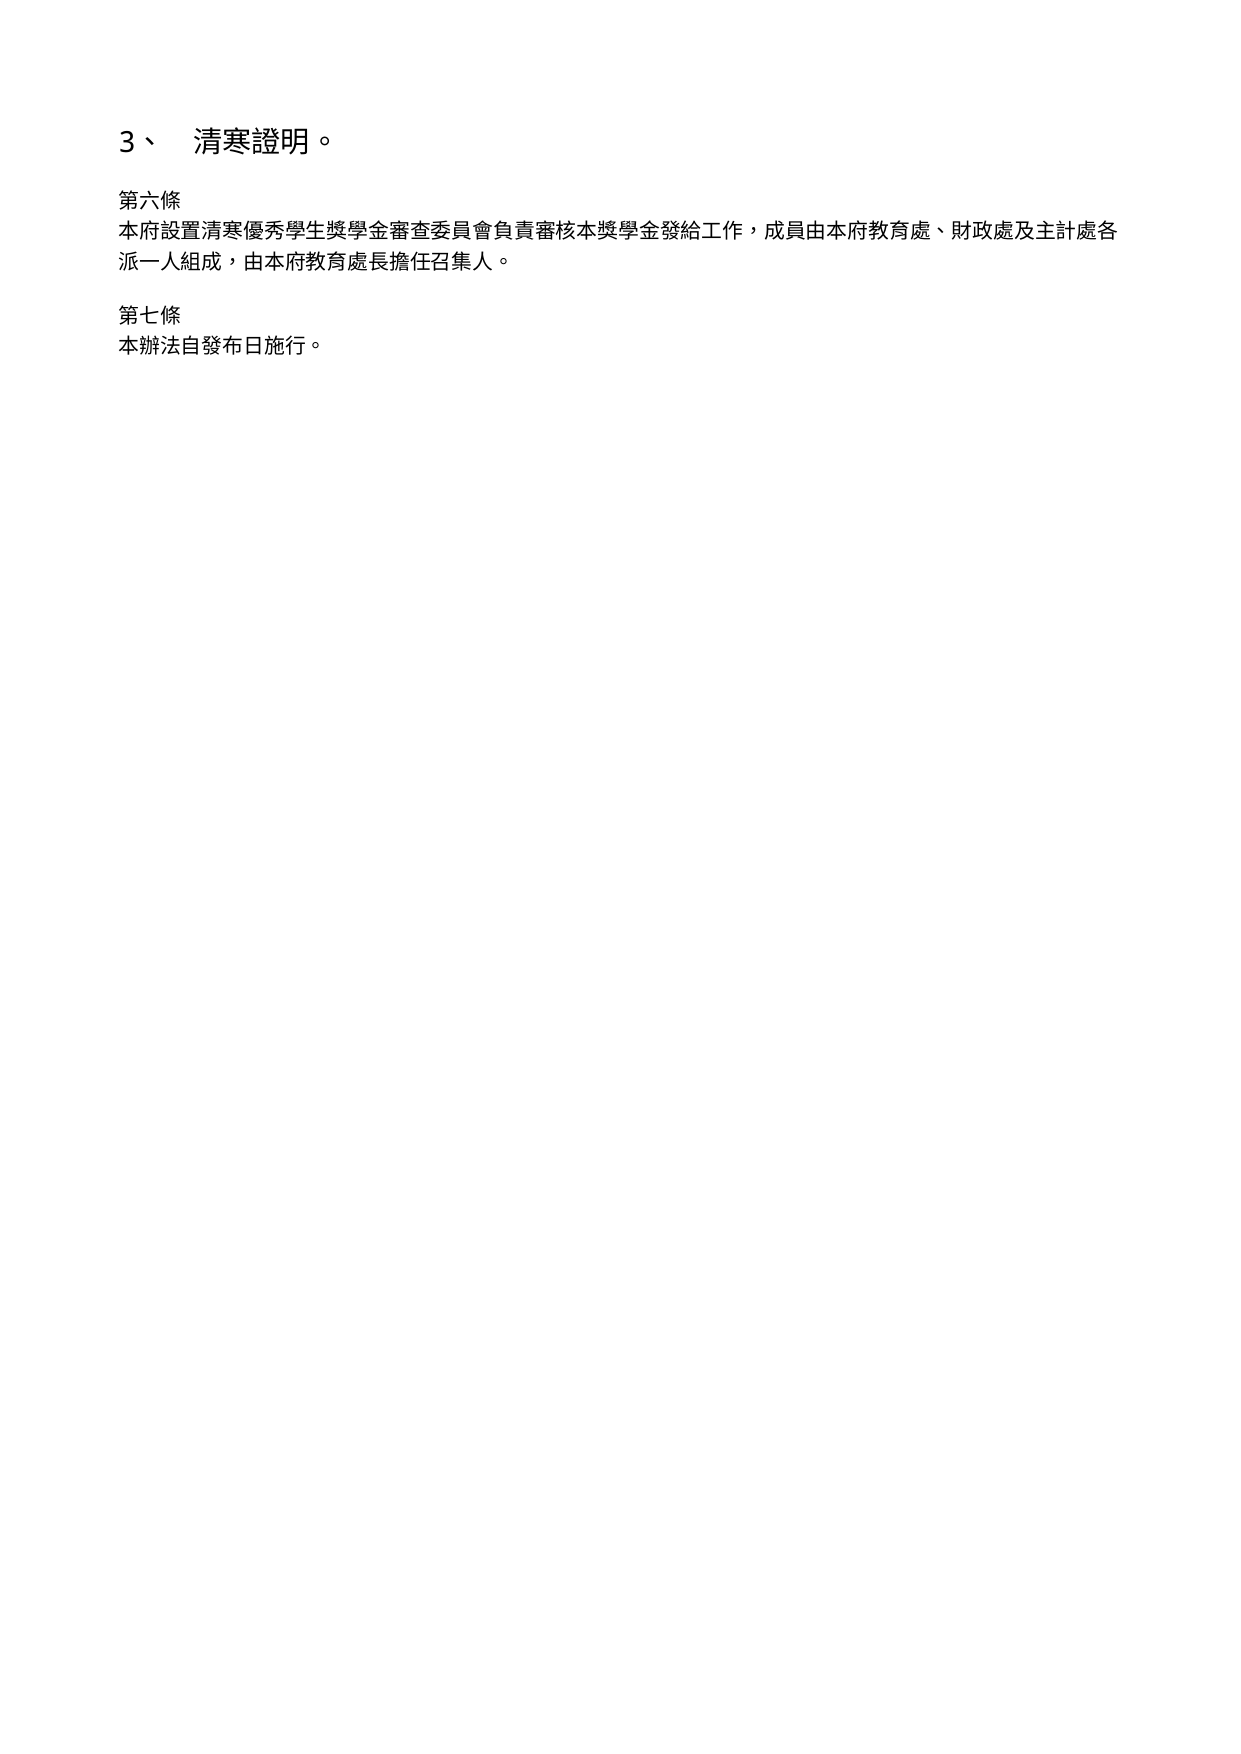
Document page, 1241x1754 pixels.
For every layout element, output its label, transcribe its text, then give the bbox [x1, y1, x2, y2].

text 本辦法自發布日施行。 [118, 329, 1122, 360]
text 第七條 [118, 299, 1122, 329]
list 清寒證明。 [118, 118, 1122, 161]
text 第六條 [118, 184, 1122, 215]
text 本府設置清寒優秀學生獎學金審查委員會負責審核本獎學金發給工作，成員由本府教育處、財政處及主計處各派一人組成，由本府教育處長擔任召集人。 [118, 215, 1122, 275]
